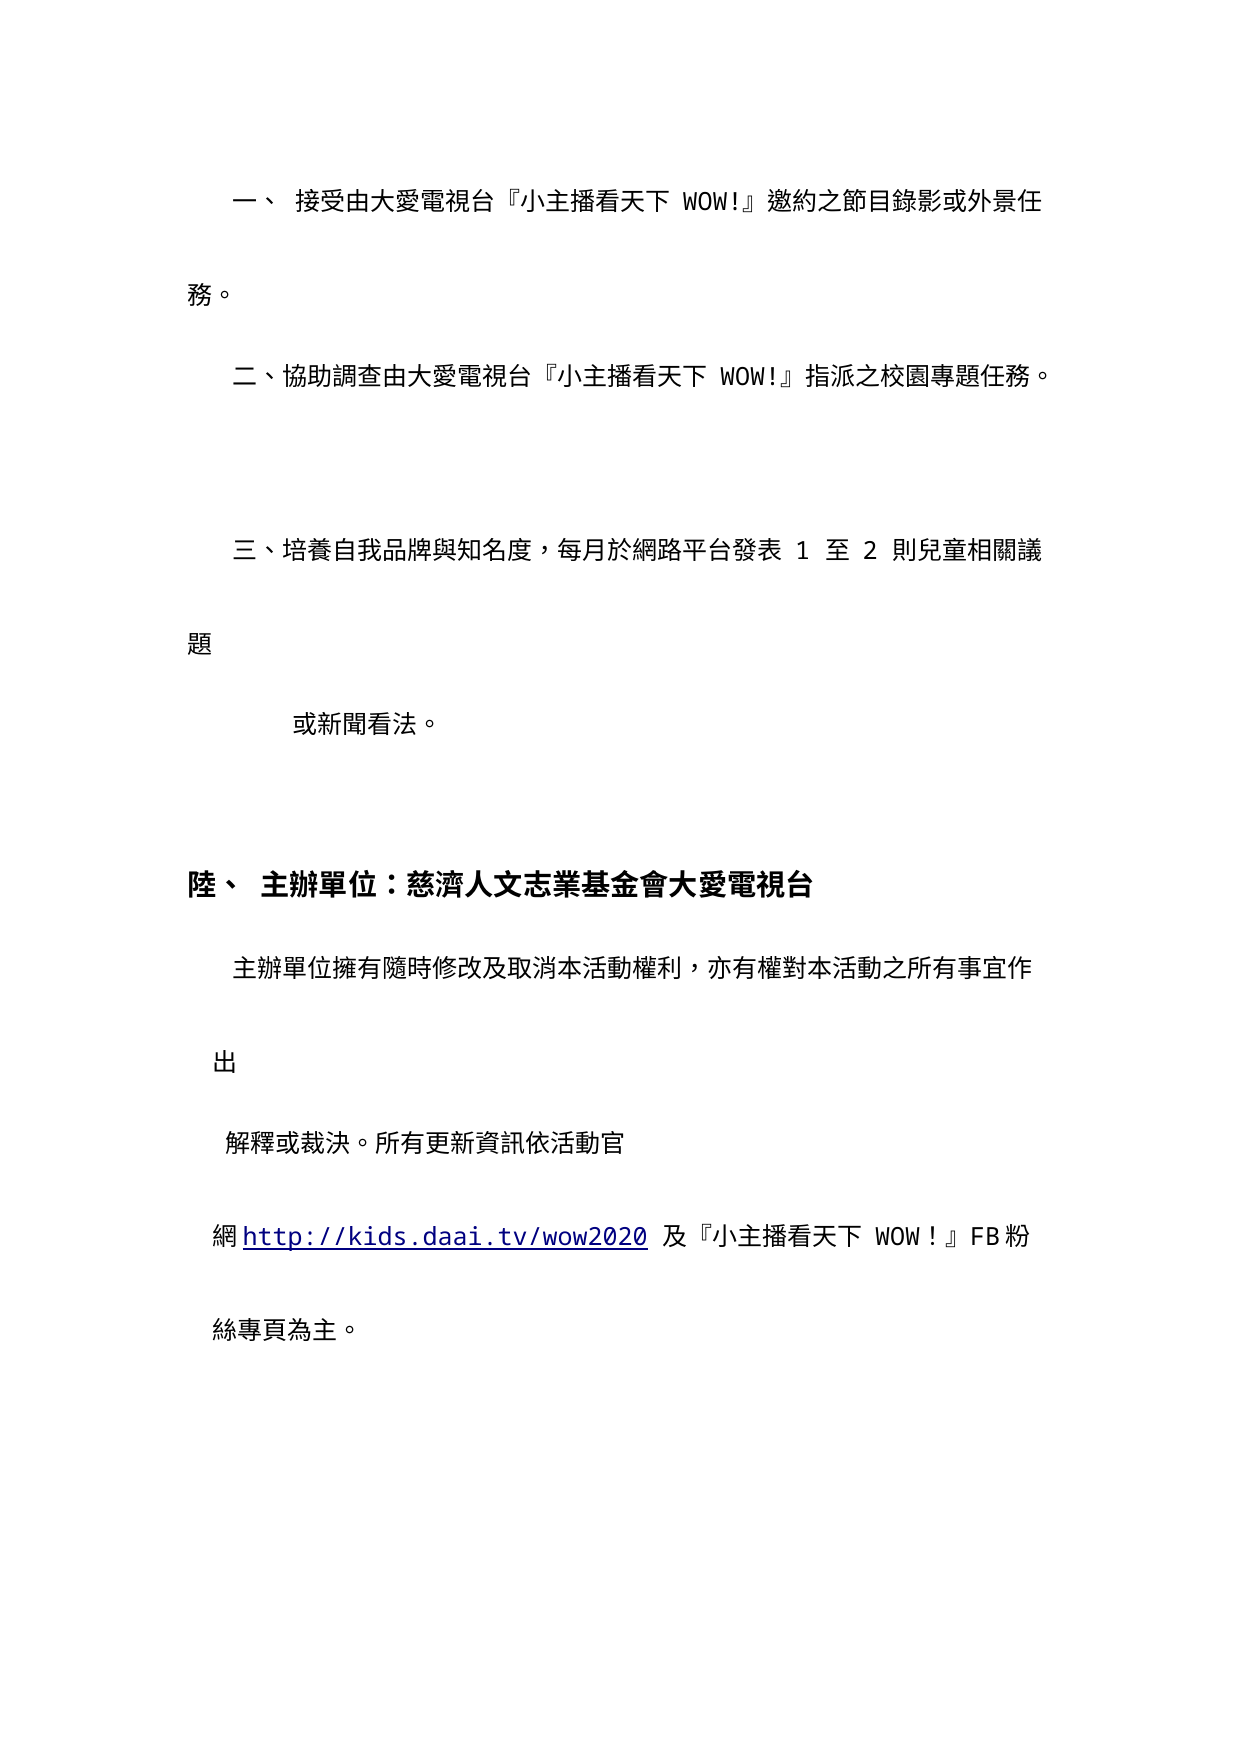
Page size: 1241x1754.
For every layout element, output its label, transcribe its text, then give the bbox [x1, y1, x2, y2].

text 一、 接受由大愛電視台『小主播看天下 WOW!』邀約之節目錄影或外景任務。 [187, 158, 1053, 314]
text 主辦單位擁有隨時修改及取消本活動權利，亦有權對本活動之所有事宜作出 [187, 925, 1053, 1081]
text 二、協助調查由大愛電視台『小主播看天下 WOW!』指派之校園專題任務。 [187, 333, 1053, 489]
text 解釋或裁決。所有更新資訊依活動官網http://kids.daai.tv/wow2020 及『小主播看天下 WOW！』FB粉絲專頁為主。 [187, 1099, 1053, 1349]
text 或新聞看法。 [187, 681, 1053, 744]
text 三、培養自我品牌與知名度，每月於網路平台發表 1 至 2 則兒童相關議題 [187, 507, 1053, 663]
text 陸、 主辦單位：慈濟人文志業基金會大愛電視台 [187, 841, 1053, 904]
